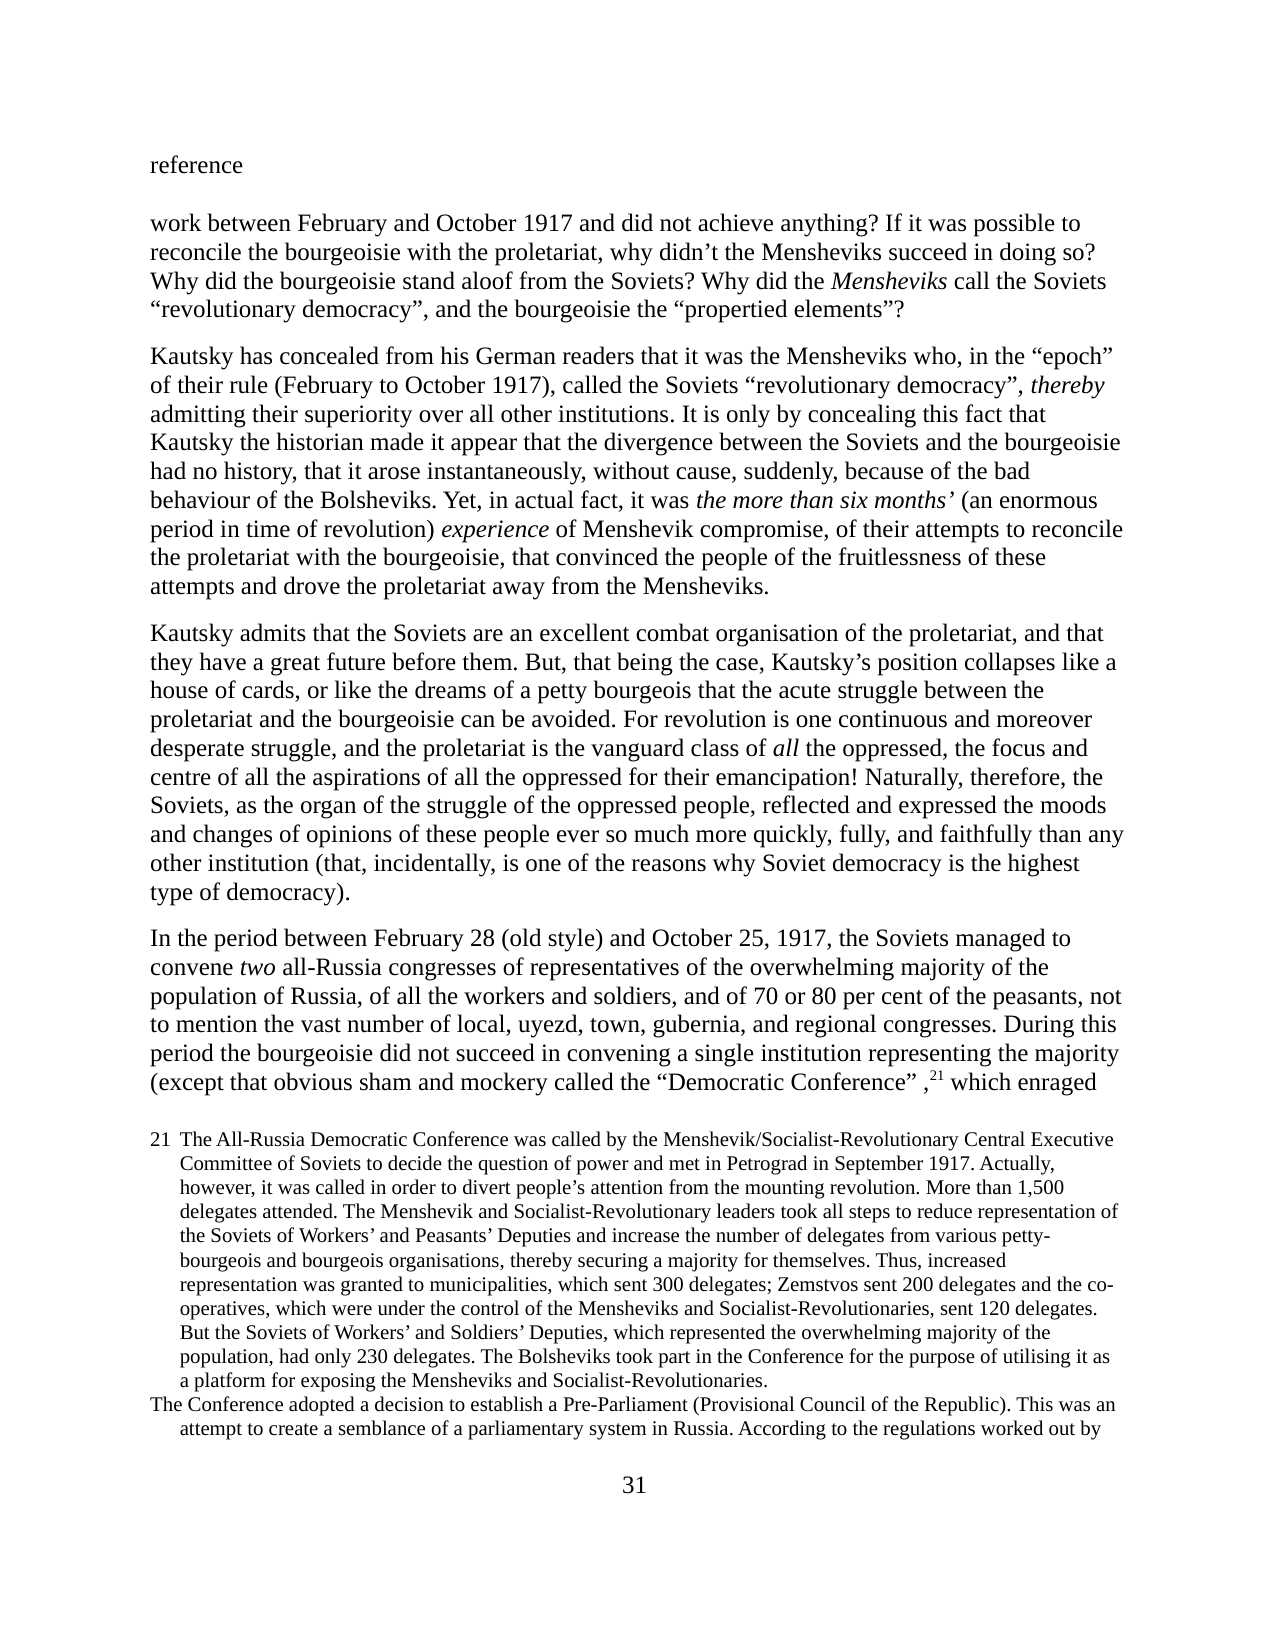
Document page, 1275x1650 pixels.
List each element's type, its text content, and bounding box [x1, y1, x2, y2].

text Kautsky has concealed from his German readers that it was the Mensheviks who, in the “epoch” of their rule (February to October 1917), called the Soviets “revolutionary democracy”, thereby admitting their superiority over all other institutions. It is only by concealing this fact that Kautsky the historian made it appear that the divergence between the Soviets and the bourgeoisie had no history, that it arose instantaneously, without cause, suddenly, because of the bad behaviour of the Bolsheviks. Yet, in actual fact, it was the more than six months’ (an enormous period in time of revolution) experience of Menshevik compromise, of their attempts to reconcile the proletariat with the bourgeoisie, that convinced the people of the fruitlessness of these attempts and drove the proletariat away from the Mensheviks. [150, 341, 1125, 600]
text The Conference adopted a decision to establish a Pre-Parliament (Provisional Council of the Republic). This was an attempt to create a semblance of a parliamentary system in Russia. According to the regulations worked out by [150, 1392, 1125, 1440]
text work between February and October 1917 and did not achieve anything? If it was possible to reconcile the bourgeoisie with the proletariat, why didn’t the Mensheviks succeed in doing so? Why did the bourgeoisie stand aloof from the Soviets? Why did the Mensheviks call the Soviets “revolutionary democracy”, and the bourgeoisie the “propertied elements”? [150, 208, 1125, 323]
text In the period between February 28 (old style) and October 25, 1917, the Soviets managed to convene two all-Russia congresses of representatives of the overwhelming majority of the population of Russia, of all the workers and soldiers, and of 70 or 80 per cent of the peasants, not to mention the vast number of local, uyezd, town, gubernia, and regional congresses. During this period the bourgeoisie did not succeed in convening a single institution representing the majority (except that obvious sham and mockery called the “Democratic Conference” , which enraged [150, 923, 1125, 1096]
text The All-Russia Democratic Conference was called by the Menshevik/Socialist-Revolutionary Central Executive Committee of Soviets to decide the question of power and met in Petrograd in September 1917. Actually, however, it was called in order to divert people’s attention from the mounting revolution. More than 1,500 delegates attended. The Menshevik and Socialist-Revolutionary leaders took all steps to reduce representation of the Soviets of Workers’ and Peasants’ Deputies and increase the number of delegates from various petty-bourgeois and bourgeois organisations, thereby securing a majority for themselves. Thus, increased representation was granted to municipalities, which sent 300 delegates; Zemstvos sent 200 delegates and the co-operatives, which were under the control of the Mensheviks and Socialist-Revolutionaries, sent 120 delegates. But the Soviets of Workers’ and Soldiers’ Deputies, which represented the overwhelming majority of the population, had only 230 delegates. The Bolsheviks took part in the Conference for the purpose of utilising it as a platform for exposing the Mensheviks and Socialist-Revolutionaries. [150, 1127, 1125, 1392]
text Kautsky admits that the Soviets are an excellent combat organisation of the proletariat, and that they have a great future before them. But, that being the case, Kautsky’s position collapses like a house of cards, or like the dreams of a petty bourgeois that the acute struggle between the proletariat and the bourgeoisie can be avoided. For revolution is one continuous and moreover desperate struggle, and the proletariat is the vanguard class of all the oppressed, the focus and centre of all the aspirations of all the oppressed for their emancipation! Naturally, therefore, the Soviets, as the organ of the struggle of the oppressed people, reflected and expressed the moods and changes of opinions of these people ever so much more quickly, fully, and faithfully than any other institution (that, incidentally, is one of the reasons why Soviet democracy is the highest type of democracy). [150, 618, 1125, 905]
